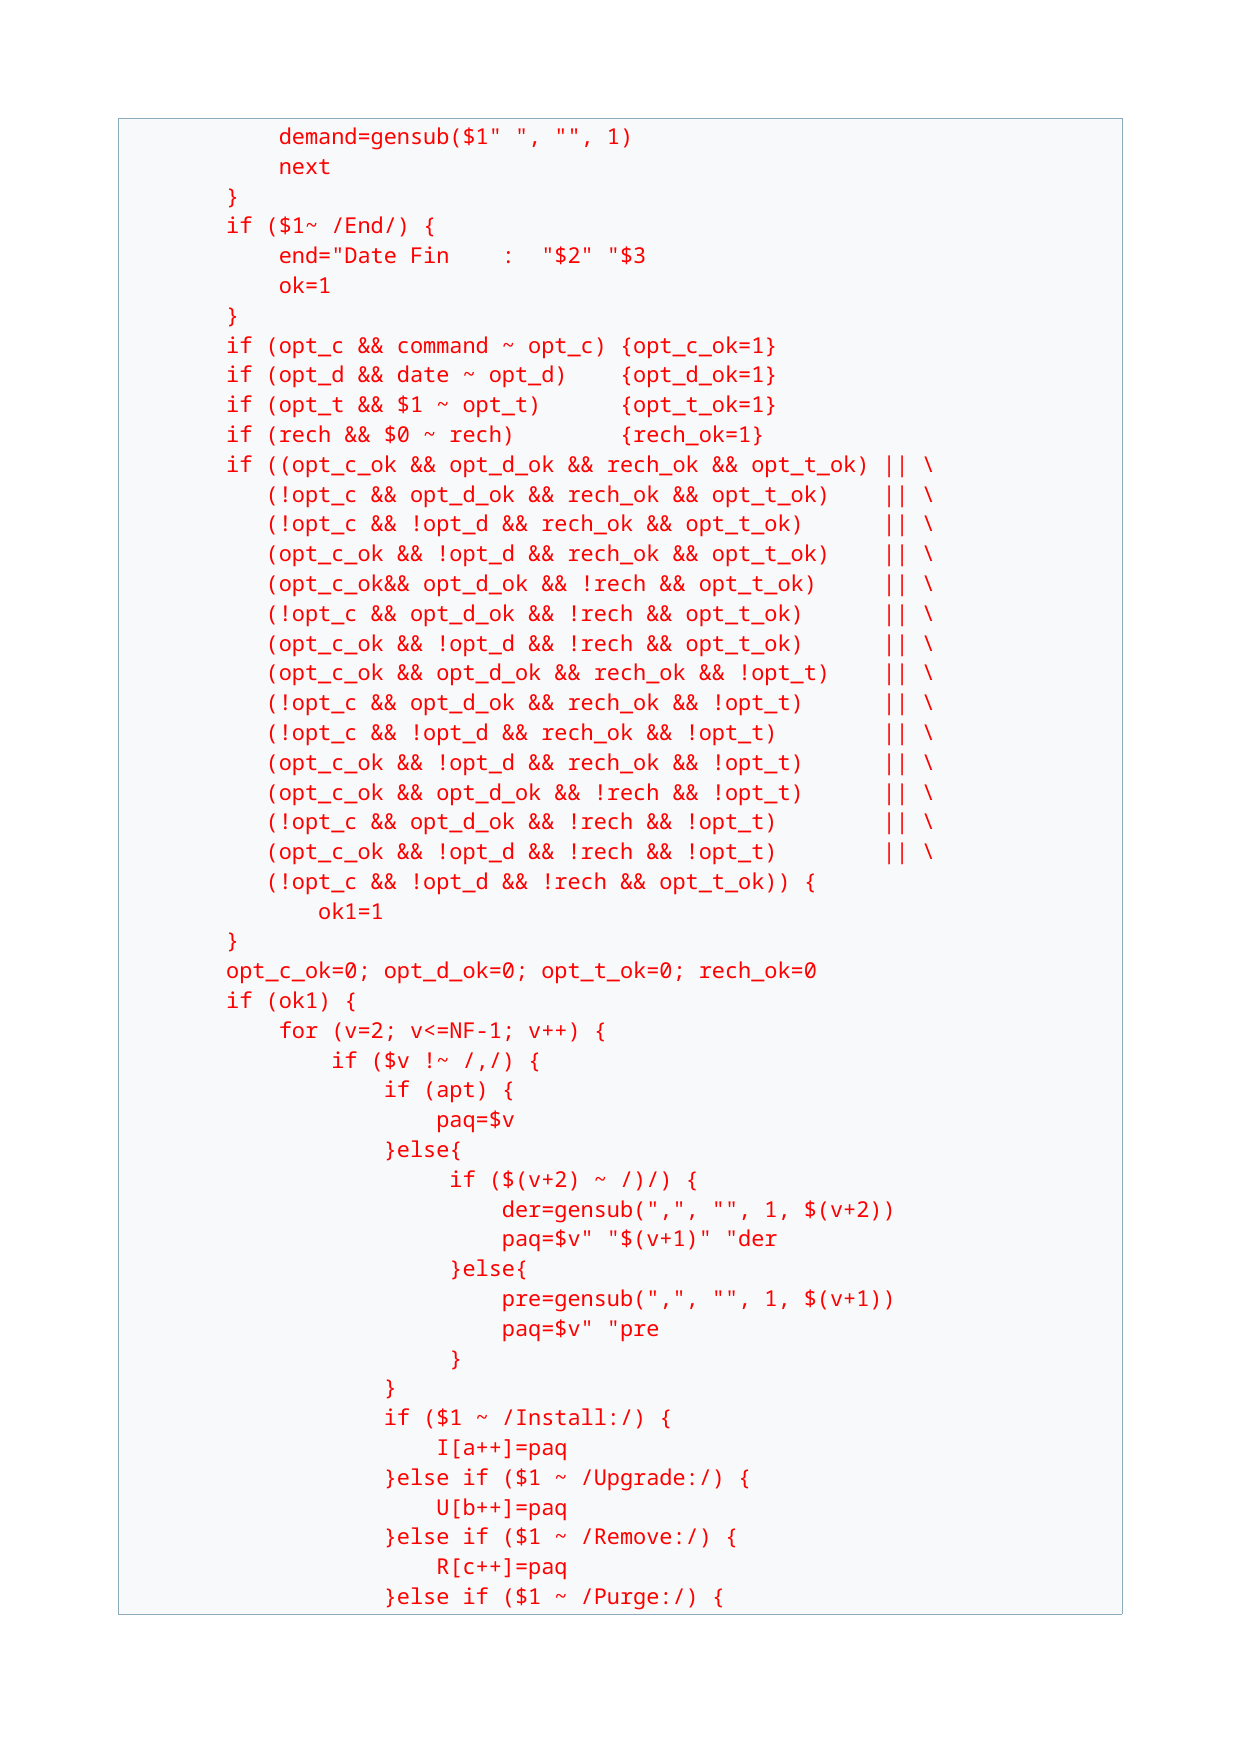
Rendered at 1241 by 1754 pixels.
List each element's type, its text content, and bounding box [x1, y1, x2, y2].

table_header demand=gensub($1" ", "", 1) next } if ($1~ /End/) { end="Date Fin : "$2" "$3 ok=1 } if (opt_c && command ~ opt_c) {opt_c_ok=1} if (opt_d && date ~ opt_d) {opt_d_ok=1} if (opt_t && $1 ~ opt_t) {opt_t_ok=1} if (rech && $0 ~ rech) {rech_ok=1} if ((opt_c_ok && opt_d_ok && rech_ok && opt_t_ok) || \ (!opt_c && opt_d_ok && rech_ok && opt_t_ok) || \ (!opt_c && !opt_d && rech_ok && opt_t_ok) || \ (opt_c_ok && !opt_d && rech_ok && opt_t_ok) || \ (opt_c_ok&& opt_d_ok && !rech && opt_t_ok) || \ (!opt_c && opt_d_ok && !rech && opt_t_ok) || \ (opt_c_ok && !opt_d && !rech && opt_t_ok) || \ (opt_c_ok && opt_d_ok && rech_ok && !opt_t) || \ (!opt_c && opt_d_ok && rech_ok && !opt_t) || \ (!opt_c && !opt_d && rech_ok && !opt_t) || \ (opt_c_ok && !opt_d && rech_ok && !opt_t) || \ (opt_c_ok && opt_d_ok && !rech && !opt_t) || \ (!opt_c && opt_d_ok && !rech && !opt_t) || \ (opt_c_ok && !opt_d && !rech && !opt_t) || \ (!opt_c && !opt_d && !rech && opt_t_ok)) { ok1=1 } opt_c_ok=0; opt_d_ok=0; opt_t_ok=0; rech_ok=0 if (ok1) { for (v=2; v<=NF-1; v++) { if ($v !~ /,/) { if (apt) { paq=$v }else{ if ($(v+2) ~ /)/) { der=gensub(",", "", 1, $(v+2)) paq=$v" "$(v+1)" "der }else{ pre=gensub(",", "", 1, $(v+1)) paq=$v" "pre } } if ($1 ~ /Install:/) { I[a++]=paq }else if ($1 ~ /Upgrade:/) { U[b++]=paq }else if ($1 ~ /Remove:/) { R[c++]=paq }else if ($1 ~ /Purge:/) { [119, 119, 1122, 1614]
